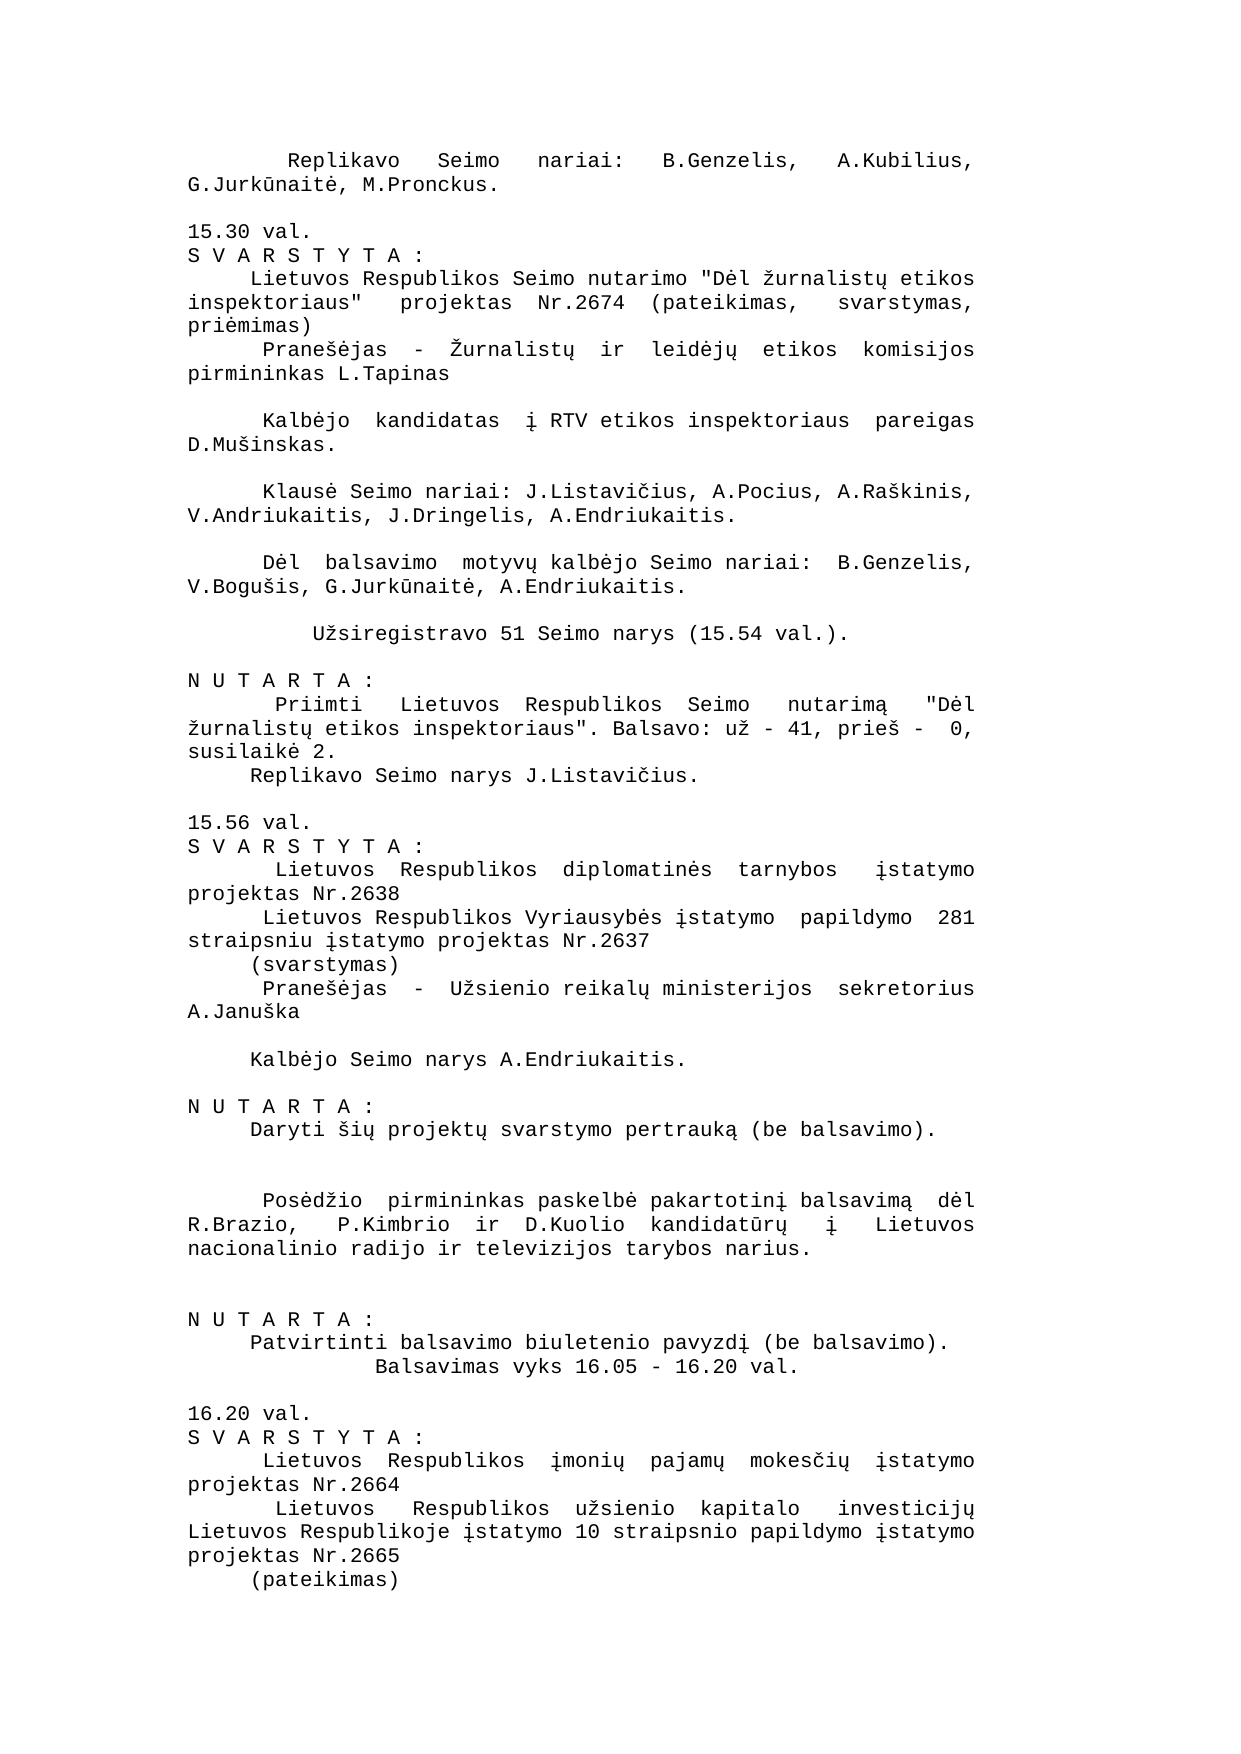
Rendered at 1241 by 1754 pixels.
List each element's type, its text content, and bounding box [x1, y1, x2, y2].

text Klausė Seimo nariai: J.Listavičius, A.Pocius, A.Raškinis, [187, 481, 1053, 505]
text Priimti Lietuvos Respublikos Seimo nutarimą "Dėl [187, 694, 1053, 717]
text S V A R S T Y T A : [187, 836, 1053, 859]
text (svarstymas) [187, 954, 1053, 978]
text N U T A R T A : [187, 670, 1053, 694]
text Pranešėjas - Žurnalistų ir leidėjų etikos komisijos [187, 339, 1053, 363]
text Replikavo Seimo narys J.Listavičius. [187, 765, 1053, 788]
text S V A R S T Y T A : [187, 1427, 1053, 1451]
text S V A R S T Y T A : [187, 244, 1053, 268]
text Posėdžio pirmininkas paskelbė pakartotinį balsavimą dėl [187, 1190, 1053, 1214]
text Balsavimas vyks 16.05 - 16.20 val. [187, 1356, 1053, 1379]
text Replikavo Seimo nariai: B.Genzelis, A.Kubilius, [187, 150, 1053, 174]
text A.Januška [187, 1001, 1053, 1025]
text Lietuvos Respublikos Seimo nutarimo "Dėl žurnalistų etikos [187, 268, 1053, 292]
text straipsniu įstatymo projektas Nr.2637 [187, 930, 1053, 954]
text D.Mušinskas. [187, 434, 1053, 457]
text N U T A R T A : [187, 1096, 1053, 1119]
text V.Bogušis, G.Jurkūnaitė, A.Endriukaitis. [187, 576, 1053, 599]
text Lietuvos Respublikos Vyriausybės įstatymo papildymo 281 [187, 907, 1053, 930]
text N U T A R T A : [187, 1309, 1053, 1332]
text V.Andriukaitis, J.Dringelis, A.Endriukaitis. [187, 505, 1053, 528]
text priėmimas) [187, 316, 1053, 339]
text Pranešėjas - Užsienio reikalų ministerijos sekretorius [187, 978, 1053, 1001]
text (pateikimas) [187, 1569, 1053, 1592]
text inspektoriaus" projektas Nr.2674 (pateikimas, svarstymas, [187, 292, 1053, 316]
text R.Brazio, P.Kimbrio ir D.Kuolio kandidatūrų į Lietuvos [187, 1214, 1053, 1238]
text 15.56 val. [187, 812, 1053, 836]
text G.Jurkūnaitė, M.Pronckus. [187, 174, 1053, 197]
text Patvirtinti balsavimo biuletenio pavyzdį (be balsavimo). [187, 1332, 1053, 1356]
text Lietuvos Respublikos įmonių pajamų mokesčių įstatymo [187, 1451, 1053, 1474]
text pirmininkas L.Tapinas [187, 363, 1053, 386]
text 15.30 val. [187, 221, 1053, 244]
text Daryti šių projektų svarstymo pertrauką (be balsavimo). [187, 1119, 1053, 1143]
text 16.20 val. [187, 1403, 1053, 1427]
text žurnalistų etikos inspektoriaus". Balsavo: už - 41, prieš - 0, [187, 717, 1053, 741]
text Lietuvos Respublikos užsienio kapitalo investicijų [187, 1498, 1053, 1521]
text Kalbėjo kandidatas į RTV etikos inspektoriaus pareigas [187, 410, 1053, 434]
text projektas Nr.2665 [187, 1545, 1053, 1569]
text projektas Nr.2664 [187, 1474, 1053, 1498]
text projektas Nr.2638 [187, 883, 1053, 907]
text Užsiregistravo 51 Seimo narys (15.54 val.). [187, 623, 1053, 647]
text Lietuvos Respublikoje įstatymo 10 straipsnio papildymo įstatymo [187, 1521, 1053, 1545]
text nacionalinio radijo ir televizijos tarybos narius. [187, 1238, 1053, 1261]
text Lietuvos Respublikos diplomatinės tarnybos įstatymo [187, 859, 1053, 883]
text susilaikė 2. [187, 741, 1053, 765]
text Kalbėjo Seimo narys A.Endriukaitis. [187, 1048, 1053, 1072]
text Dėl balsavimo motyvų kalbėjo Seimo nariai: B.Genzelis, [187, 552, 1053, 576]
